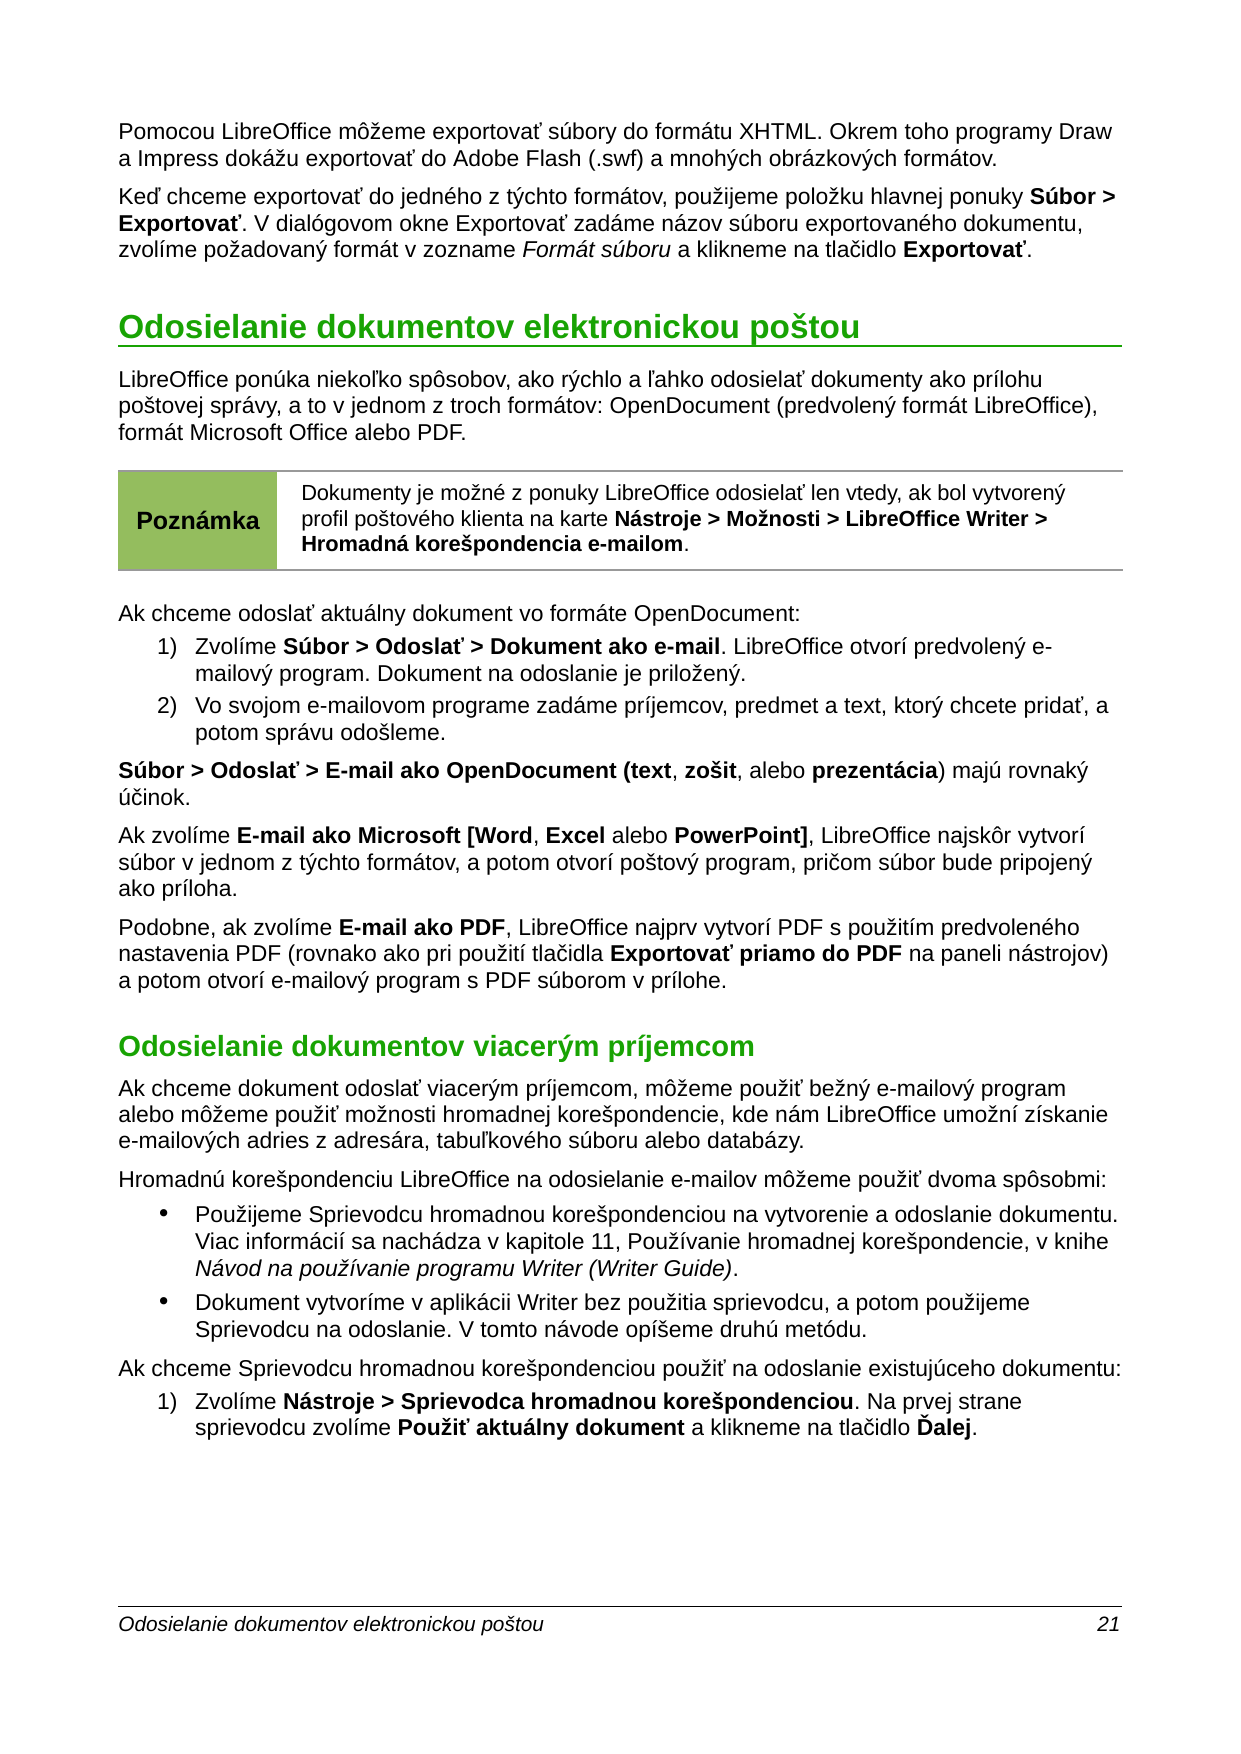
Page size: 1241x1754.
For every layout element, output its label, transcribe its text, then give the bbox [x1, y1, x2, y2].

list Ak chceme Sprievodcu hromadnou korešpondenciou použiť na odoslanie existujúceho dokumentu: [118, 1355, 1122, 1381]
list Vo svojom e-mailovom programe zadáme príjemcov, predmet a text, ktorý chcete pridať, a potom správu odošleme. [177, 692, 1122, 745]
subtitle Odosielanie dokumentov elektronickou poštou [118, 307, 1122, 345]
text Pomocou LibreOffice môžeme exportovať súbory do formátu XHTML. Okrem toho programy Draw a Impress dokážu exportovať do Adobe Flash (.swf) a mnohých obrázkových formátov. [118, 118, 1122, 171]
text LibreOffice ponúka niekoľko spôsobov, ako rýchlo a ľahko odosielať dokumenty ako prílohu poštovej správy, a to v jednom z troch formátov: OpenDocument (predvolený formát LibreOffice), formát Microsoft Office alebo PDF. [118, 366, 1122, 445]
table_header Poznámka [118, 472, 277, 569]
list Zvolíme Súbor > Odoslať > Dokument ako e-mail. LibreOffice otvorí predvolený e-mailový program. Dokument na odoslanie je priložený. [177, 633, 1122, 686]
list Dokument vytvoríme v aplikácii Writer bez použitia sprievodcu, a potom použijeme Sprievodcu na odoslanie. V tomto návode opíšeme druhú metódu. [156, 1287, 1122, 1343]
text Ak chceme dokument odoslať viacerým príjemcom, môžeme použiť bežný e-mailový program alebo môžeme použiť možnosti hromadnej korešpondencie, kde nám LibreOffice umožní získanie e-mailových adries z adresára, tabuľkového súboru alebo databázy. [118, 1074, 1122, 1154]
list Zvolíme Nástroje > Sprievodca hromadnou korešpondenciou. Na prvej strane sprievodcu zvolíme Použiť aktuálny dokument a klikneme na tlačidlo Ďalej. [177, 1388, 1122, 1441]
text Ak zvolíme E-mail ako Microsoft [Word, Excel alebo PowerPoint], LibreOffice najskôr vytvorí súbor v jednom z týchto formátov, a potom otvorí poštový program, pričom súbor bude pripojený ako príloha. [118, 822, 1122, 902]
text Podobne, ak zvolíme E-mail ako PDF, LibreOffice najprv vytvorí PDF s použitím predvoleného nastavenia PDF (rovnako ako pri použití tlačidla Exportovať priamo do PDF na paneli nástrojov) a potom otvorí e-mailový program s PDF súborom v prílohe. [118, 914, 1122, 993]
table_header Dokumenty je možné z ponuky LibreOffice odosielať len vtedy, ak bol vytvorený profil poštového klienta na karte Nástroje > Možnosti > LibreOffice Writer > Hromadná korešpondencia e-mailom. [278, 472, 1123, 569]
list Použijeme Sprievodcu hromadnou korešpondenciou na vytvorenie a odoslanie dokumentu. Viac informácií sa nachádza v kapitole 11, Používanie hromadnej korešpondencie, v knihe Návod na používanie programu Writer (Writer Guide). [156, 1199, 1134, 1281]
subtitle Odosielanie dokumentov viacerým príjemcom [118, 1029, 1122, 1062]
list Ak chceme odoslať aktuálny dokument vo formáte OpenDocument: [118, 600, 1122, 627]
text Keď chceme exportovať do jedného z týchto formátov, použijeme položku hlavnej ponuky Súbor > Exportovať. V dialógovom okne Exportovať zadáme názov súboru exportovaného dokumentu, zvolíme požadovaný formát v zozname Formát súboru a klikneme na tlačidlo Exportovať. [118, 183, 1122, 262]
text Súbor > Odoslať > E-mail ako OpenDocument (text, zošit, alebo prezentácia) majú rovnaký účinok. [118, 757, 1122, 810]
list Hromadnú korešpondenciu LibreOffice na odosielanie e-mailov môžeme použiť dvoma spôsobmi: [118, 1166, 1122, 1192]
